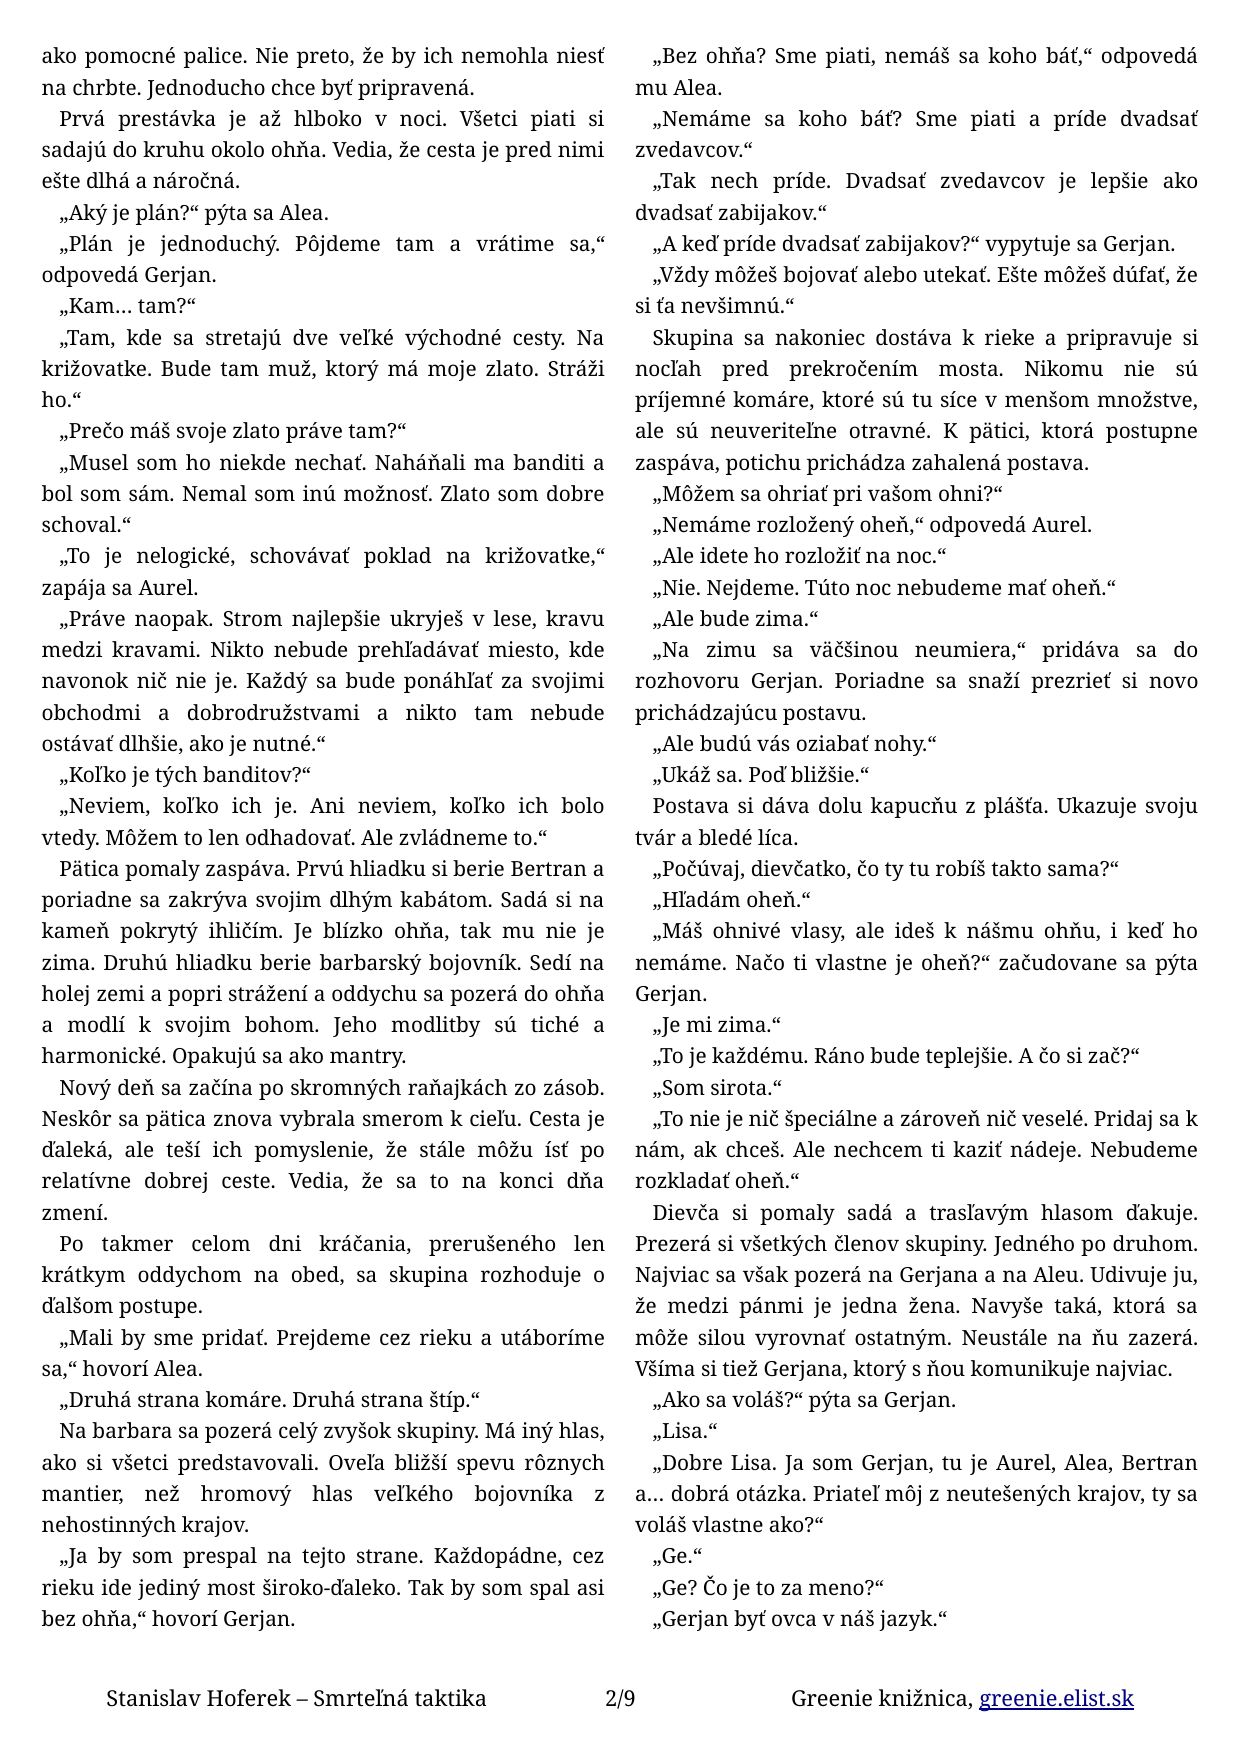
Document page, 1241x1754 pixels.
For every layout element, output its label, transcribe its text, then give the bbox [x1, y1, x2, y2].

text „Ale bude zima.“ [635, 604, 1199, 632]
text „Ja by som prespal na tejto strane. Každopádne, cez rieku ide jediný most široko-ďaleko. Tak by som spal asi bez ohňa,“ hovorí Gerjan. [41, 1541, 605, 1632]
text „Aký je plán?“ pýta sa Alea. [41, 198, 605, 226]
text „Ge? Čo je to za meno?“ [635, 1573, 1199, 1601]
text „Je mi zima.“ [635, 1010, 1199, 1038]
text „Bez ohňa? Sme piati, nemáš sa koho báť,“ odpovedá mu Alea. [635, 41, 1199, 101]
text „Práve naopak. Strom najlepšie ukryješ v lese, kravu medzi kravami. Nikto nebude prehľadávať miesto, kde navonok nič nie je. Každý sa bude ponáhľať za svojimi obchodmi a dobrodružstvami a nikto tam nebude ostávať dlhšie, ako je nutné.“ [41, 604, 605, 757]
text „Kam… tam?“ [41, 291, 605, 320]
text „Som sirota.“ [635, 1073, 1199, 1101]
text ako pomocné palice. Nie preto, že by ich nemohla niesť na chrbte. Jednoducho chce byť pripravená. [41, 41, 605, 101]
text „Nie. Nejdeme. Túto noc nebudeme mať oheň.“ [635, 573, 1199, 601]
text „Koľko je tých banditov?“ [41, 760, 605, 788]
text Nový deň sa začína po skromných raňajkách zo zásob. Neskôr sa pätica znova vybrala smerom k cieľu. Cesta je ďaleká, ale teší ich pomyslenie, že stále môžu ísť po relatívne dobrej ceste. Vedia, že sa to na konci dňa zmení. [41, 1073, 605, 1226]
text „Plán je jednoduchý. Pôjdeme tam a vrátime sa,“ odpovedá Gerjan. [41, 229, 605, 288]
text „Druhá strana komáre. Druhá strana štíp.“ [41, 1385, 605, 1413]
text „Počúvaj, dievčatko, čo ty tu robíš takto sama?“ [635, 854, 1199, 882]
text „Na zimu sa väčšinou neumiera,“ pridáva sa do rozhovoru Gerjan. Poriadne sa snaží prezrieť si novo prichádzajúcu postavu. [635, 635, 1199, 726]
text „Ge.“ [635, 1541, 1199, 1570]
text „Môžem sa ohriať pri vašom ohni?“ [635, 479, 1199, 507]
text Prvá prestávka je až hlboko v noci. Všetci piati si sadajú do kruhu okolo ohňa. Vedia, že cesta je pred nimi ešte dlhá a náročná. [41, 104, 605, 195]
text „Ale budú vás oziabať nohy.“ [635, 729, 1199, 757]
text Skupina sa nakoniec dostáva k rieke a pripravuje si nocľah pred prekročením mosta. Nikomu nie sú príjemné komáre, ktoré sú tu síce v menšom množstve, ale sú neuveriteľne otravné. K pätici, ktorá postupne zaspáva, potichu prichádza zahalená postava. [635, 323, 1199, 476]
text „Vždy môžeš bojovať alebo utekať. Ešte môžeš dúfať, že si ťa nevšimnú.“ [635, 260, 1199, 320]
text „Dobre Lisa. Ja som Gerjan, tu je Aurel, Alea, Bertran a… dobrá otázka. Priateľ môj z neutešených krajov, ty sa voláš vlastne ako?“ [635, 1448, 1199, 1538]
text „Lisa.“ [635, 1416, 1199, 1445]
text Na barbara sa pozerá celý zvyšok skupiny. Má iný hlas, ako si všetci predstavovali. Oveľa bližší spevu rôznych mantier, než hromový hlas veľkého bojovníka z nehostinných krajov. [41, 1416, 605, 1538]
text „To je každému. Ráno bude teplejšie. A čo si zač?“ [635, 1041, 1199, 1070]
text Postava si dáva dolu kapucňu z plášťa. Ukazuje svoju tvár a bledé líca. [635, 791, 1199, 851]
text „Ale idete ho rozložiť na noc.“ [635, 541, 1199, 570]
text Dievča si pomaly sadá a trasľavým hlasom ďakuje. Prezerá si všetkých členov skupiny. Jedného po druhom. Najviac sa však pozerá na Gerjana a na Aleu. Udivuje ju, že medzi pánmi je jedna žena. Navyše taká, ktorá sa môže silou vyrovnať ostatným. Neustále na ňu zazerá. Všíma si tiež Gerjana, ktorý s ňou komunikuje najviac. [635, 1198, 1199, 1382]
text „Mali by sme pridať. Prejdeme cez rieku a utáboríme sa,“ hovorí Alea. [41, 1323, 605, 1382]
text „A keď príde dvadsať zabijakov?“ vypytuje sa Gerjan. [635, 229, 1199, 257]
text „Ukáž sa. Poď bližšie.“ [635, 760, 1199, 788]
text „Neviem, koľko ich je. Ani neviem, koľko ich bolo vtedy. Môžem to len odhadovať. Ale zvládneme to.“ [41, 791, 605, 851]
text „Tam, kde sa stretajú dve veľké východné cesty. Na križovatke. Bude tam muž, ktorý má moje zlato. Stráži ho.“ [41, 323, 605, 413]
text „Prečo máš svoje zlato práve tam?“ [41, 416, 605, 445]
text „Nemáme sa koho báť? Sme piati a príde dvadsať zvedavcov.“ [635, 104, 1199, 163]
text „Ako sa voláš?“ pýta sa Gerjan. [635, 1385, 1199, 1413]
text Po takmer celom dni kráčania, prerušeného len krátkym oddychom na obed, sa skupina rozhoduje o ďalšom postupe. [41, 1229, 605, 1320]
text „Hľadám oheň.“ [635, 885, 1199, 913]
text „To je nelogické, schovávať poklad na križovatke,“ zapája sa Aurel. [41, 541, 605, 601]
text „Tak nech príde. Dvadsať zvedavcov je lepšie ako dvadsať zabijakov.“ [635, 166, 1199, 226]
text „Máš ohnivé vlasy, ale ideš k nášmu ohňu, i keď ho nemáme. Načo ti vlastne je oheň?“ začudovane sa pýta Gerjan. [635, 916, 1199, 1007]
text „Gerjan byť ovca v náš jazyk.“ [635, 1604, 1199, 1632]
text Pätica pomaly zaspáva. Prvú hliadku si berie Bertran a poriadne sa zakrýva svojim dlhým kabátom. Sadá si na kameň pokrytý ihličím. Je blízko ohňa, tak mu nie je zima. Druhú hliadku berie barbarský bojovník. Sedí na holej zemi a popri strážení a oddychu sa pozerá do ohňa a modlí k svojim bohom. Jeho modlitby sú tiché a harmonické. Opakujú sa ako mantry. [41, 854, 605, 1070]
text „To nie je nič špeciálne a zároveň nič veselé. Pridaj sa k nám, ak chceš. Ale nechcem ti kaziť nádeje. Nebudeme rozkladať oheň.“ [635, 1104, 1199, 1195]
text „Musel som ho niekde nechať. Naháňali ma banditi a bol som sám. Nemal som inú možnosť. Zlato som dobre schoval.“ [41, 448, 605, 538]
text „Nemáme rozložený oheň,“ odpovedá Aurel. [635, 510, 1199, 538]
